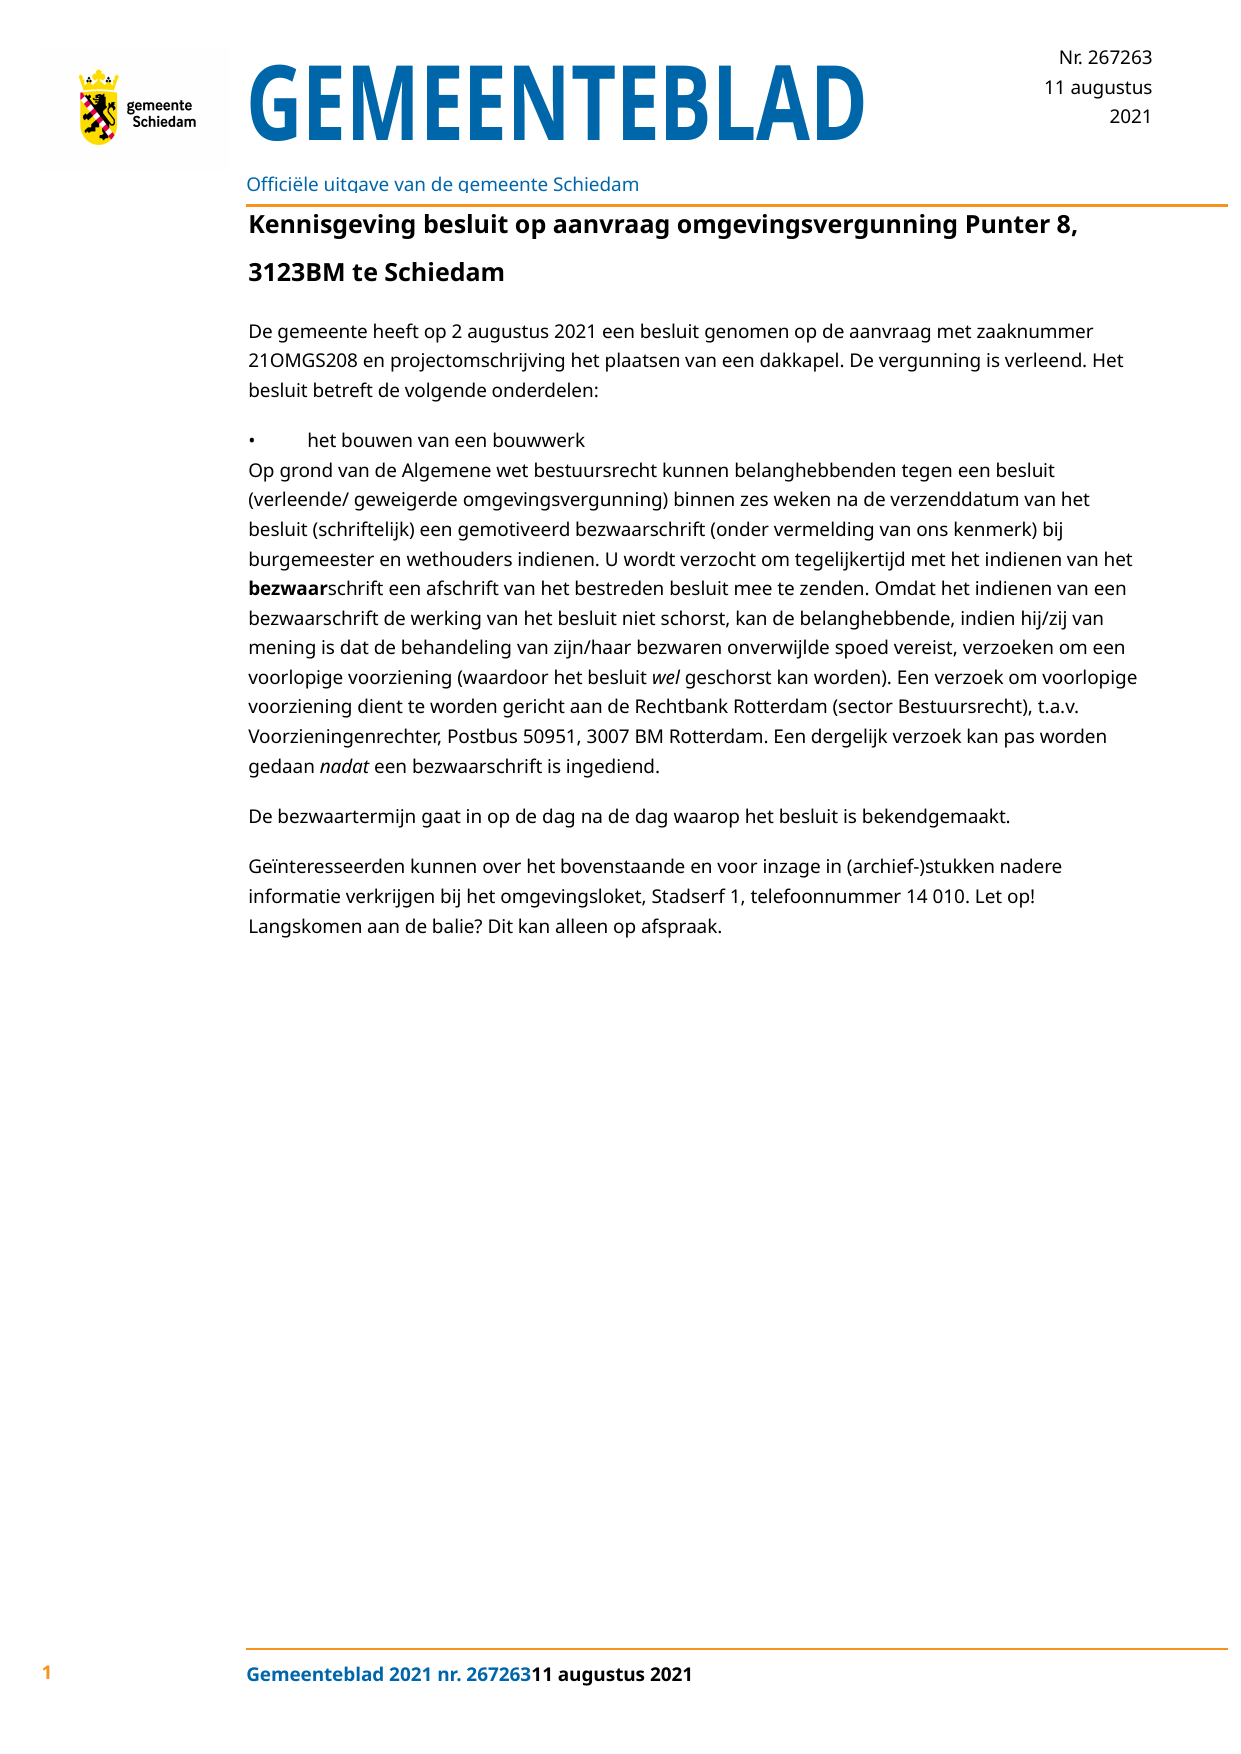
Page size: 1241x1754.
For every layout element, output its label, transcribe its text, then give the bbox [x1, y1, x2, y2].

text Kennisgeving besluit op aanvraag omgevingsvergunning Punter 8, 3123BM te Schiedam [248, 207, 1152, 288]
text Op grond van de Algemene wet bestuursrecht kunnen belanghebbenden tegen een besluit (verleende/ geweigerde omgevingsvergunning) binnen zes weken na de verzenddatum van het besluit (schriftelijk) een gemotiveerd bezwaarschrift (onder vermelding van ons kenmerk) bij burgemeester en wethouders indienen. U wordt verzocht om tegelijkertijd met het indienen van het bezwaarschrift een afschrift van het bestreden besluit mee te zenden. Omdat het indienen van een bezwaarschrift de werking van het besluit niet schorst, kan de belanghebbende, indien hij/zij van mening is dat de behandeling van zijn/haar bezwaren onverwijlde spoed vereist, verzoeken om een voorlopige voorziening (waardoor het besluit wel geschorst kan worden). Een verzoek om voorlopige voorziening dient te worden gericht aan de Rechtbank Rotterdam (sector Bestuursrecht), t.a.v. Voorzieningenrechter, Postbus 50951, 3007 BM Rotterdam. Een dergelijk verzoek kan pas worden gedaan nadat een bezwaarschrift is ingediend. [248, 457, 1152, 779]
picture [41, 47, 231, 172]
text De bezwaartermijn gaat in op de dag na de dag waarop het besluit is bekendgemaakt. [248, 803, 1152, 829]
list het bouwen van een bouwwerk [248, 427, 1152, 453]
text Geïnteresseerden kunnen over het bovenstaande en voor inzage in (archief-)stukken nadere informatie verkrijgen bij het omgevingsloket, Stadserf 1, telefoonnummer 14 010. Let op! Langskomen aan de balie? Dit kan alleen op afspraak. [248, 854, 1152, 939]
text De gemeente heeft op 2 augustus 2021 een besluit genomen op de aanvraag met zaaknummer 21OMGS208 en projectomschrijving het plaatsen van een dakkapel. De vergunning is verleend. Het besluit betreft de volgende onderdelen: [248, 318, 1152, 403]
